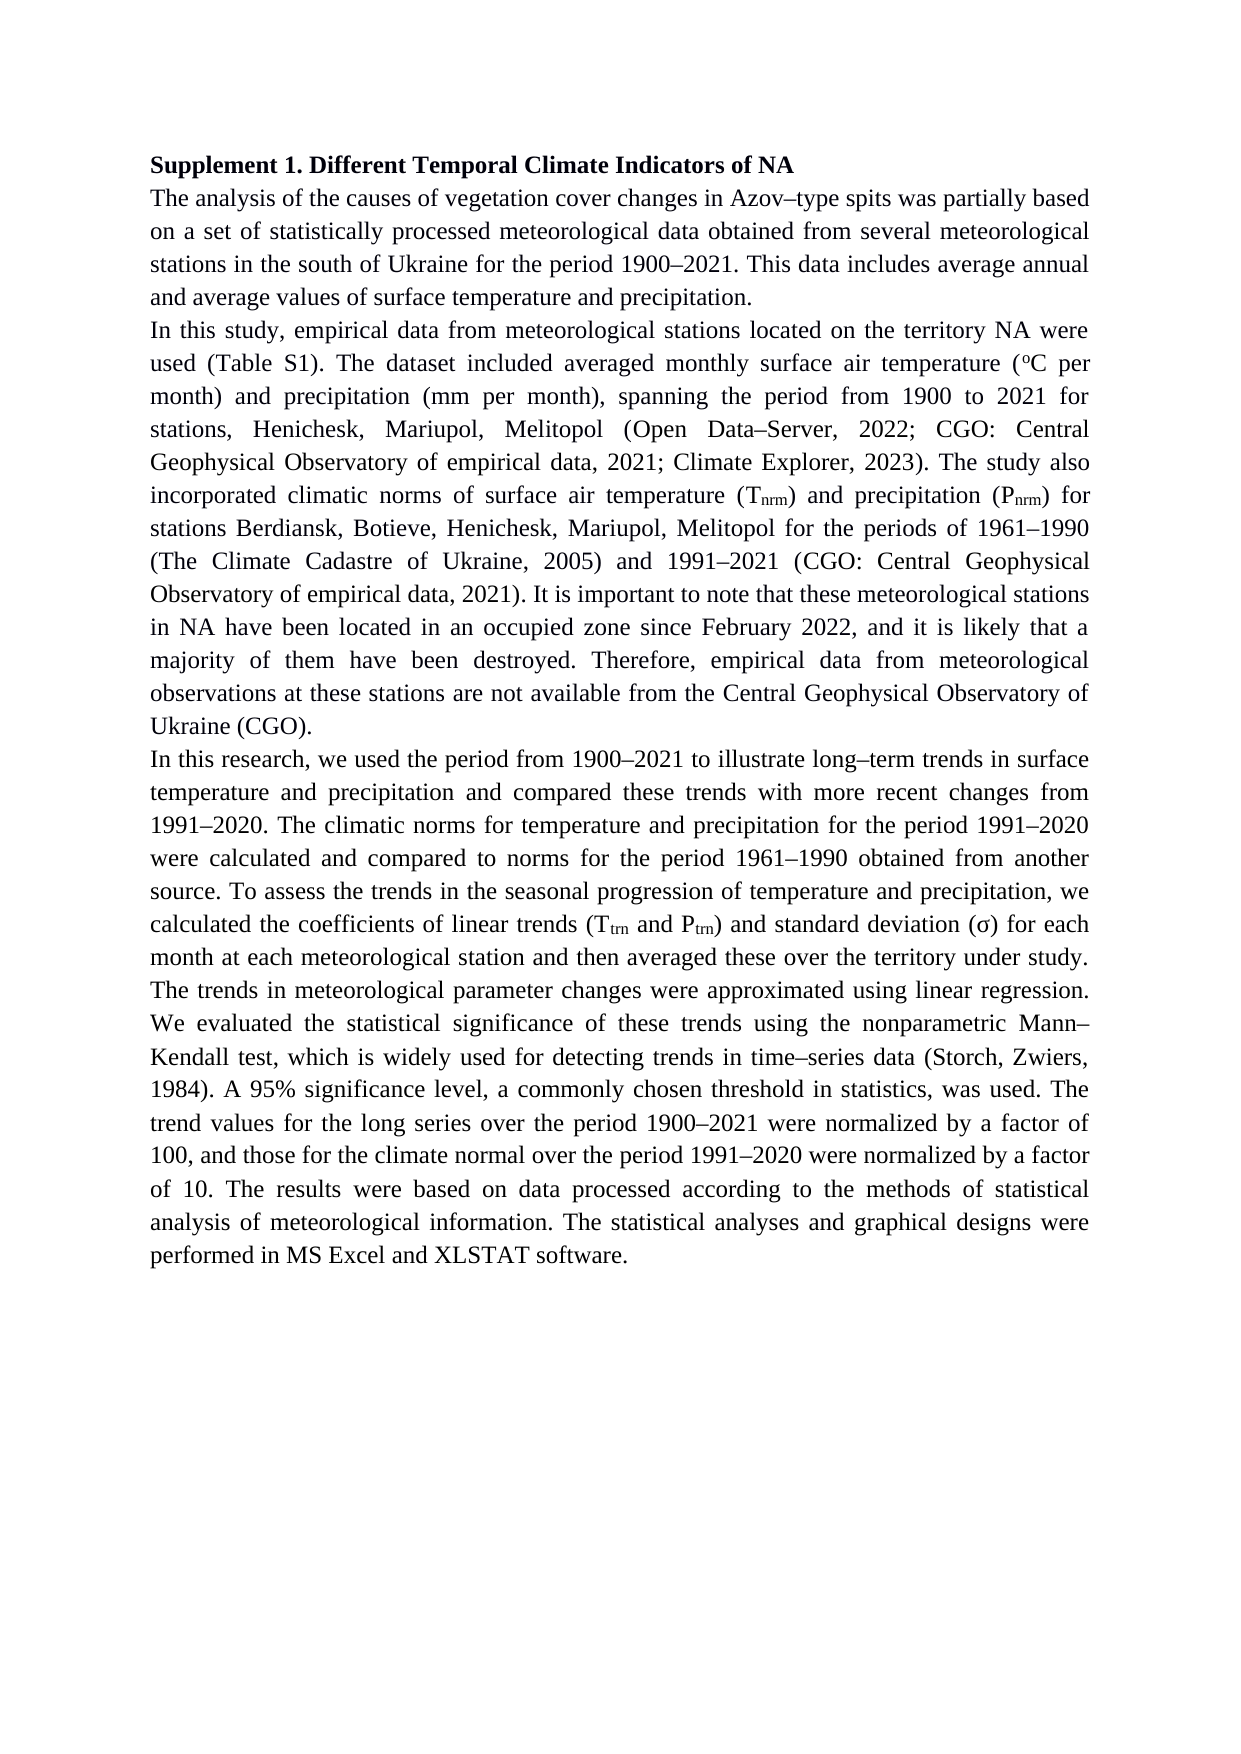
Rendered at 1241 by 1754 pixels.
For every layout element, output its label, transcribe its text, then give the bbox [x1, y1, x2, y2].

text In this research, we used the period from 1900–2021 to illustrate long–term trends in surface temperature and precipitation and compared these trends with more recent changes from 1991–2020. The climatic norms for temperature and precipitation for the period 1991–2020 were calculated and compared to norms for the period 1961–1990 obtained from another source. To assess the trends in the seasonal progression of temperature and precipitation, we calculated the coefficients of linear trends (Ttrn and Ptrn) and standard deviation (σ) for each month at each meteorological station and then averaged these over the territory under study. The trends in meteorological parameter changes were approximated using linear regression. We evaluated the statistical significance of these trends using the nonparametric Mann–Kendall test, which is widely used for detecting trends in time–series data (Storch, Zwiers, 1984). A 95% significance level, a commonly chosen threshold in statistics, was used. The trend values for the long series over the period 1900–2021 were normalized by a factor of 100, and those for the climate normal over the period 1991–2020 were normalized by a factor of 10. The results were based on data processed according to the methods of statistical analysis of meteorological information. The statistical analyses and graphical designs were performed in MS Excel and XLSTAT software. [150, 744, 1090, 1268]
text The analysis of the causes of vegetation cover changes in Azov–type spits was partially based on a set of statistically processed meteorological data obtained from several meteorological stations in the south of Ukraine for the period 1900–2021. This data includes average annual and average values of surface temperature and precipitation. [150, 183, 1090, 311]
text In this study, empirical data from meteorological stations located on the territory NA were used (Table S1). The dataset included averaged monthly surface air temperature (oC per month) and precipitation (mm per month), spanning the period from 1900 to 2021 for stations, Henichesk, Mariupol, Melitopol (Open Data–Server, 2022; CGO: Central Geophysical Observatory of empirical data, 2021; Climate Explorer, 2023). The study also incorporated climatic norms of surface air temperature (Tnrm) and precipitation (Pnrm) for stations Berdiansk, Botieve, Henichesk, Mariupol, Melitopol for the periods of 1961–1990 (The Climate Cadastre of Ukraine, 2005) and 1991–2021 (CGO: Central Geophysical Observatory of empirical data, 2021). It is important to note that these meteorological stations in NA have been located in an occupied zone since February 2022, and it is likely that a majority of them have been destroyed. Therefore, empirical data from meteorological observations at these stations are not available from the Central Geophysical Observatory of Ukraine (CGO). [150, 315, 1090, 740]
text Supplement 1. Different Temporal Climate Indicators of NA [150, 150, 1090, 179]
